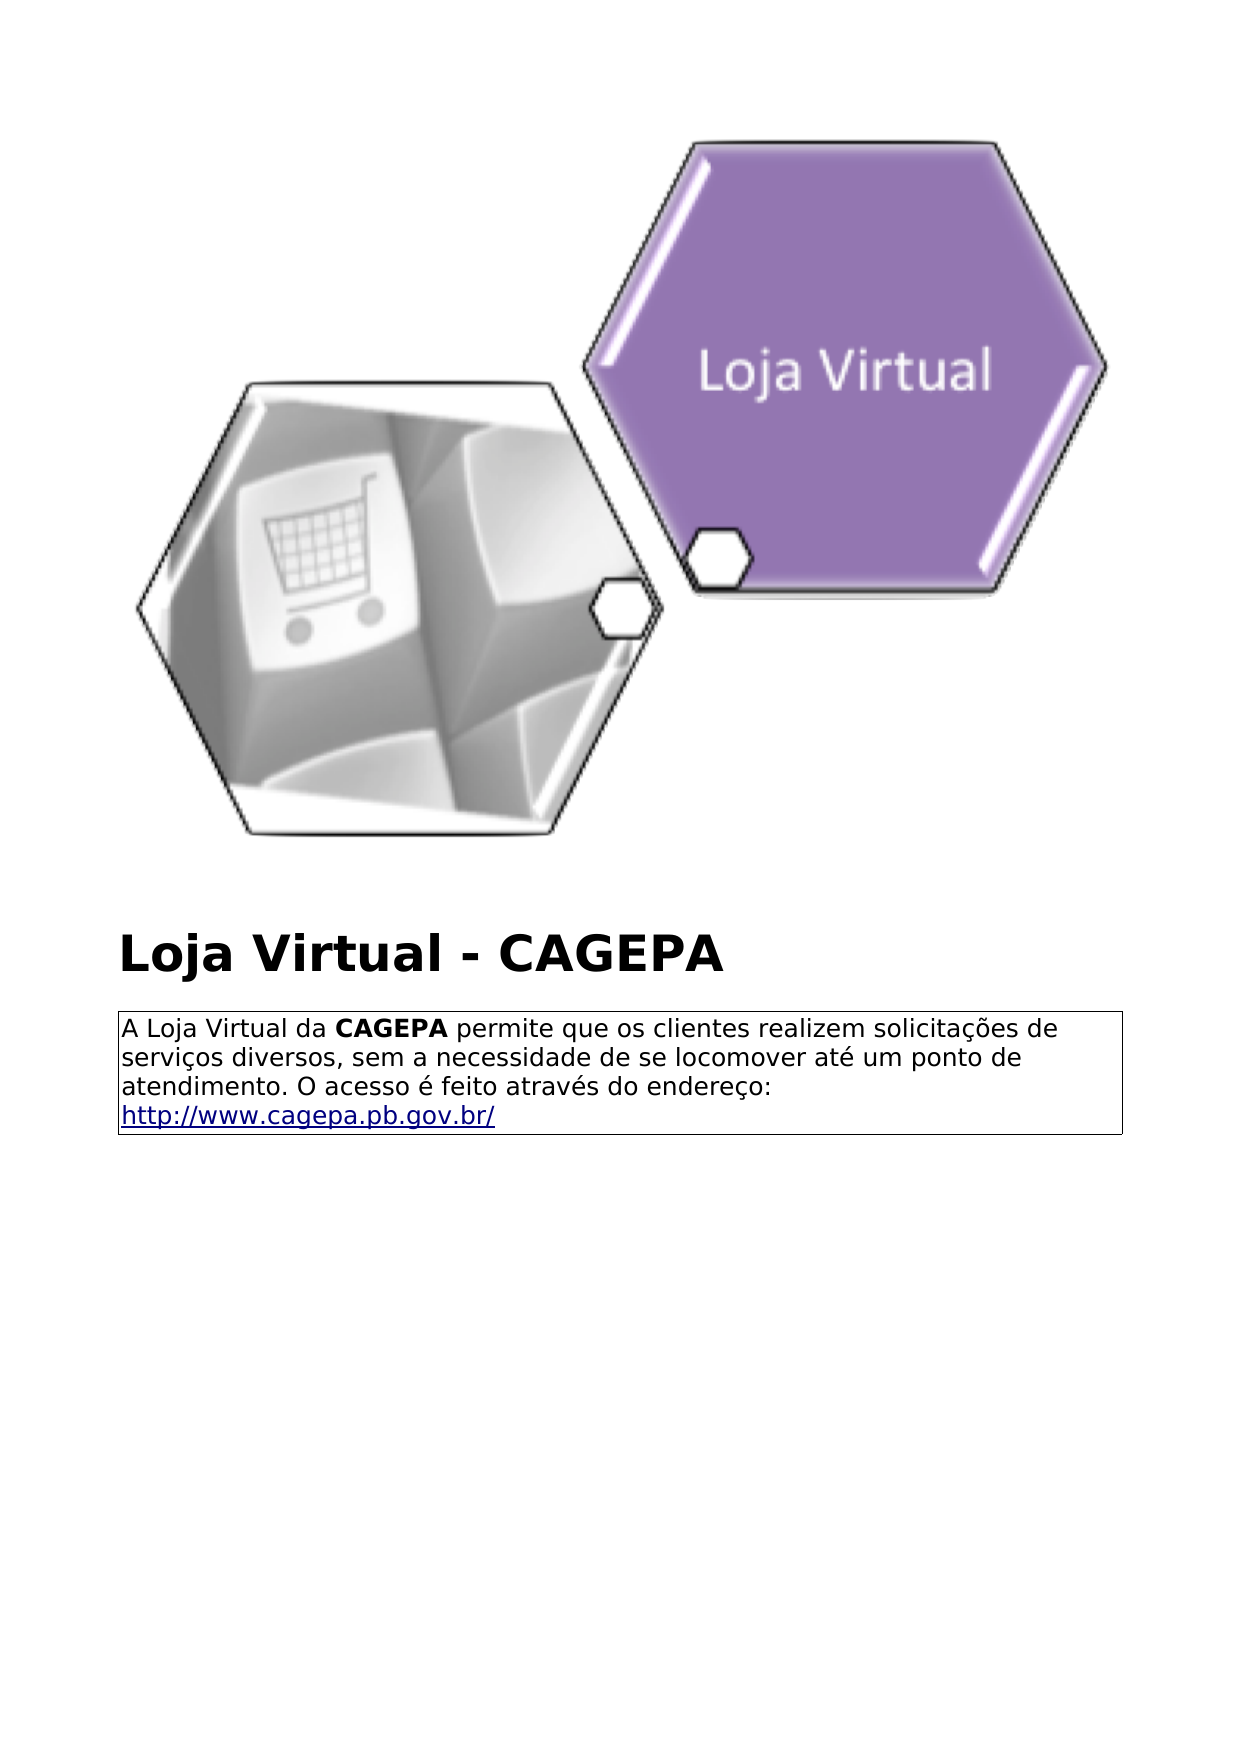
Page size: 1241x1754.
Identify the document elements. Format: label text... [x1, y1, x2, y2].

table_header A Loja Virtual da CAGEPA permite que os clientes realizem solicitações de serviços diversos, sem a necessidade de se locomover até um ponto de atendimento. O acesso é feito através do endereço: http://www.cagepa.pb.gov.br/ [119, 1012, 1122, 1133]
subtitle Loja Virtual - CAGEPA [118, 925, 1122, 983]
picture [118, 118, 1123, 859]
